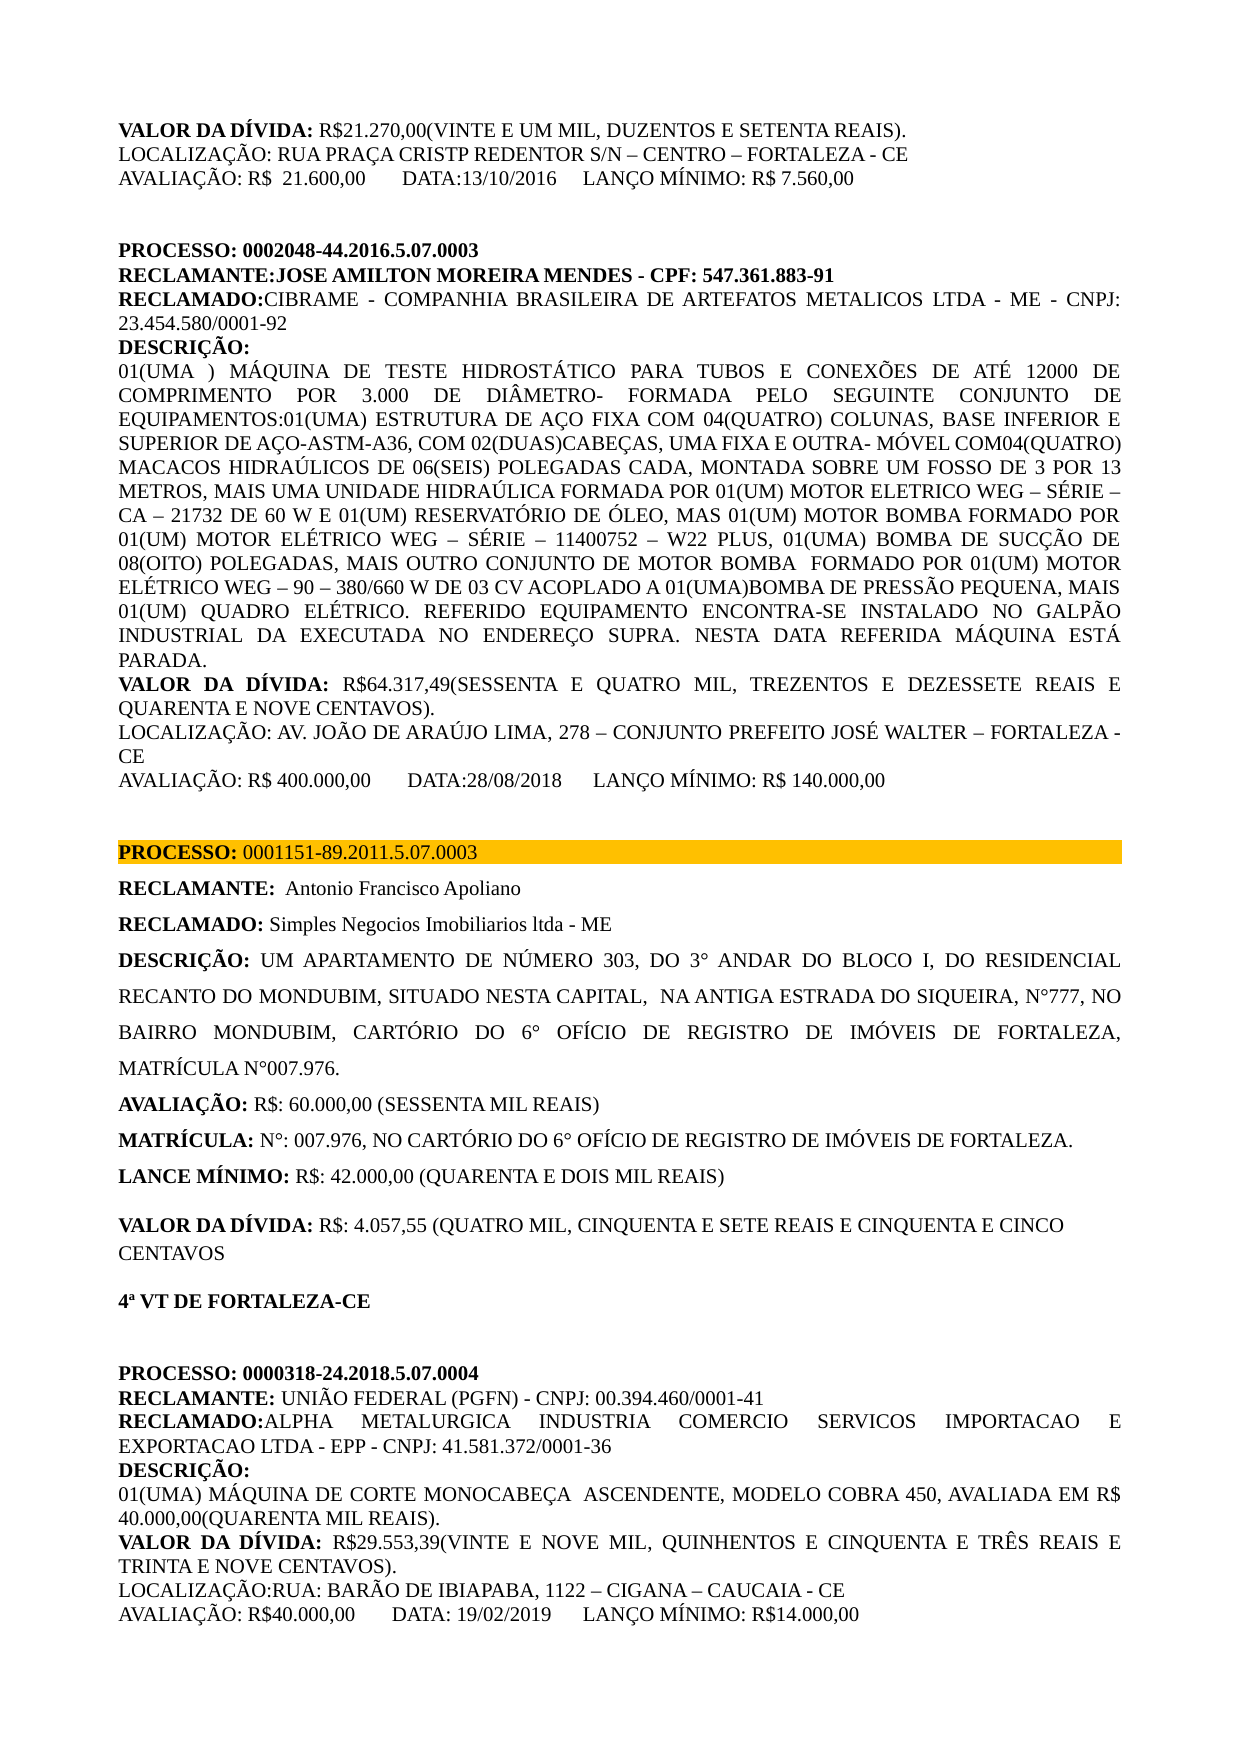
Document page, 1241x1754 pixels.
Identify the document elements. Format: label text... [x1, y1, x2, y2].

text VALOR DA DÍVIDA: R$: 4.057,55 (QUATRO MIL, CINQUENTA E SETE REAIS E CINQUENTA E CINCO CENTAVOS [118, 1213, 1122, 1264]
text AVALIAÇÃO: R$ 21.600,00 DATA:13/10/2016 LANÇO MÍNIMO: R$ 7.560,00 [118, 166, 1122, 190]
text RECLAMANTE: Antonio Francisco Apoliano [118, 876, 1122, 900]
text PROCESSO: 0001151-89.2011.5.07.0003 [118, 840, 1122, 864]
text LOCALIZAÇÃO:RUA: BARÃO DE IBIAPABA, 1122 – CIGANA – CAUCAIA - CE [118, 1578, 1122, 1602]
text PROCESSO: 0002048-44.2016.5.07.0003 [118, 238, 1122, 262]
text LANCE MÍNIMO: R$: 42.000,00 (QUARENTA E DOIS MIL REAIS) [118, 1164, 1122, 1188]
text 4ª VT DE FORTALEZA-CE [118, 1289, 1122, 1313]
text RECLAMADO:ALPHA METALURGICA INDUSTRIA COMERCIO SERVICOS IMPORTACAO E EXPORTACAO LTDA - EPP - CNPJ: 41.581.372/0001-36 [118, 1409, 1122, 1458]
text LOCALIZAÇÃO: AV. JOÃO DE ARAÚJO LIMA, 278 – CONJUNTO PREFEITO JOSÉ WALTER – FORTALEZA - CE [118, 720, 1122, 768]
text VALOR DA DÍVIDA: R$21.270,00(VINTE E UM MIL, DUZENTOS E SETENTA REAIS). [118, 118, 1122, 142]
text AVALIAÇÃO: R$40.000,00 DATA: 19/02/2019 LANÇO MÍNIMO: R$14.000,00 [118, 1602, 1122, 1626]
text AVALIAÇÃO: R$ 400.000,00 DATA:28/08/2018 LANÇO MÍNIMO: R$ 140.000,00 [118, 768, 1122, 792]
text MATRÍCULA: N°: 007.976, NO CARTÓRIO DO 6° OFÍCIO DE REGISTRO DE IMÓVEIS DE FORTALEZA. [118, 1128, 1122, 1152]
text PROCESSO: 0000318-24.2018.5.07.0004 [118, 1361, 1122, 1385]
text DESCRIÇÃO: [118, 1458, 1122, 1482]
text 01(UMA) MÁQUINA DE CORTE MONOCABEÇA ASCENDENTE, MODELO COBRA 450, AVALIADA EM R$ 40.000,00(QUARENTA MIL REAIS). [118, 1482, 1122, 1530]
text RECLAMANTE: UNIÃO FEDERAL (PGFN) - CNPJ: 00.394.460/0001-41 [118, 1385, 1122, 1409]
text RECLAMADO:CIBRAME - COMPANHIA BRASILEIRA DE ARTEFATOS METALICOS LTDA - ME - CNPJ: 23.454.580/0001-92 [118, 287, 1122, 335]
text DESCRIÇÃO: UM APARTAMENTO DE NÚMERO 303, DO 3° ANDAR DO BLOCO I, DO RESIDENCIAL RECANTO DO MONDUBIM, SITUADO NESTA CAPITAL, NA ANTIGA ESTRADA DO SIQUEIRA, N°777, NO BAIRRO MONDUBIM, CARTÓRIO DO 6° OFÍCIO DE REGISTRO DE IMÓVEIS DE FORTALEZA, MATRÍCULA N°007.976. [118, 948, 1122, 1080]
text 01(UMA ) MÁQUINA DE TESTE HIDROSTÁTICO PARA TUBOS E CONEXÕES DE ATÉ 12000 DE COMPRIMENTO POR 3.000 DE DIÂMETRO- FORMADA PELO SEGUINTE CONJUNTO DE EQUIPAMENTOS:01(UMA) ESTRUTURA DE AÇO FIXA COM 04(QUATRO) COLUNAS, BASE INFERIOR E SUPERIOR DE AÇO-ASTM-A36, COM 02(DUAS)CABEÇAS, UMA FIXA E OUTRA- MÓVEL COM04(QUATRO) MACACOS HIDRAÚLICOS DE 06(SEIS) POLEGADAS CADA, MONTADA SOBRE UM FOSSO DE 3 POR 13 METROS, MAIS UMA UNIDADE HIDRAÚLICA FORMADA POR 01(UM) MOTOR ELETRICO WEG – SÉRIE – CA – 21732 DE 60 W E 01(UM) RESERVATÓRIO DE ÓLEO, MAS 01(UM) MOTOR BOMBA FORMADO POR 01(UM) MOTOR ELÉTRICO WEG – SÉRIE – 11400752 – W22 PLUS, 01(UMA) BOMBA DE SUCÇÃO DE 08(OITO) POLEGADAS, MAIS OUTRO CONJUNTO DE MOTOR BOMBA FORMADO POR 01(UM) MOTOR ELÉTRICO WEG – 90 – 380/660 W DE 03 CV ACOPLADO A 01(UMA)BOMBA DE PRESSÃO PEQUENA, MAIS 01(UM) QUADRO ELÉTRICO. REFERIDO EQUIPAMENTO ENCONTRA-SE INSTALADO NO GALPÃO INDUSTRIAL DA EXECUTADA NO ENDEREÇO SUPRA. NESTA DATA REFERIDA MÁQUINA ESTÁ PARADA. [118, 359, 1122, 672]
text VALOR DA DÍVIDA: R$29.553,39(VINTE E NOVE MIL, QUINHENTOS E CINQUENTA E TRÊS REAIS E TRINTA E NOVE CENTAVOS). [118, 1530, 1122, 1578]
text RECLAMADO: Simples Negocios Imobiliarios ltda - ME [118, 912, 1122, 936]
text DESCRIÇÃO: [118, 335, 1122, 359]
text VALOR DA DÍVIDA: R$64.317,49(SESSENTA E QUATRO MIL, TREZENTOS E DEZESSETE REAIS E QUARENTA E NOVE CENTAVOS). [118, 672, 1122, 720]
text RECLAMANTE:JOSE AMILTON MOREIRA MENDES - CPF: 547.361.883-91 [118, 262, 1122, 287]
text AVALIAÇÃO: R$: 60.000,00 (SESSENTA MIL REAIS) [118, 1092, 1122, 1116]
text LOCALIZAÇÃO: RUA PRAÇA CRISTP REDENTOR S/N – CENTRO – FORTALEZA - CE [118, 142, 1122, 166]
